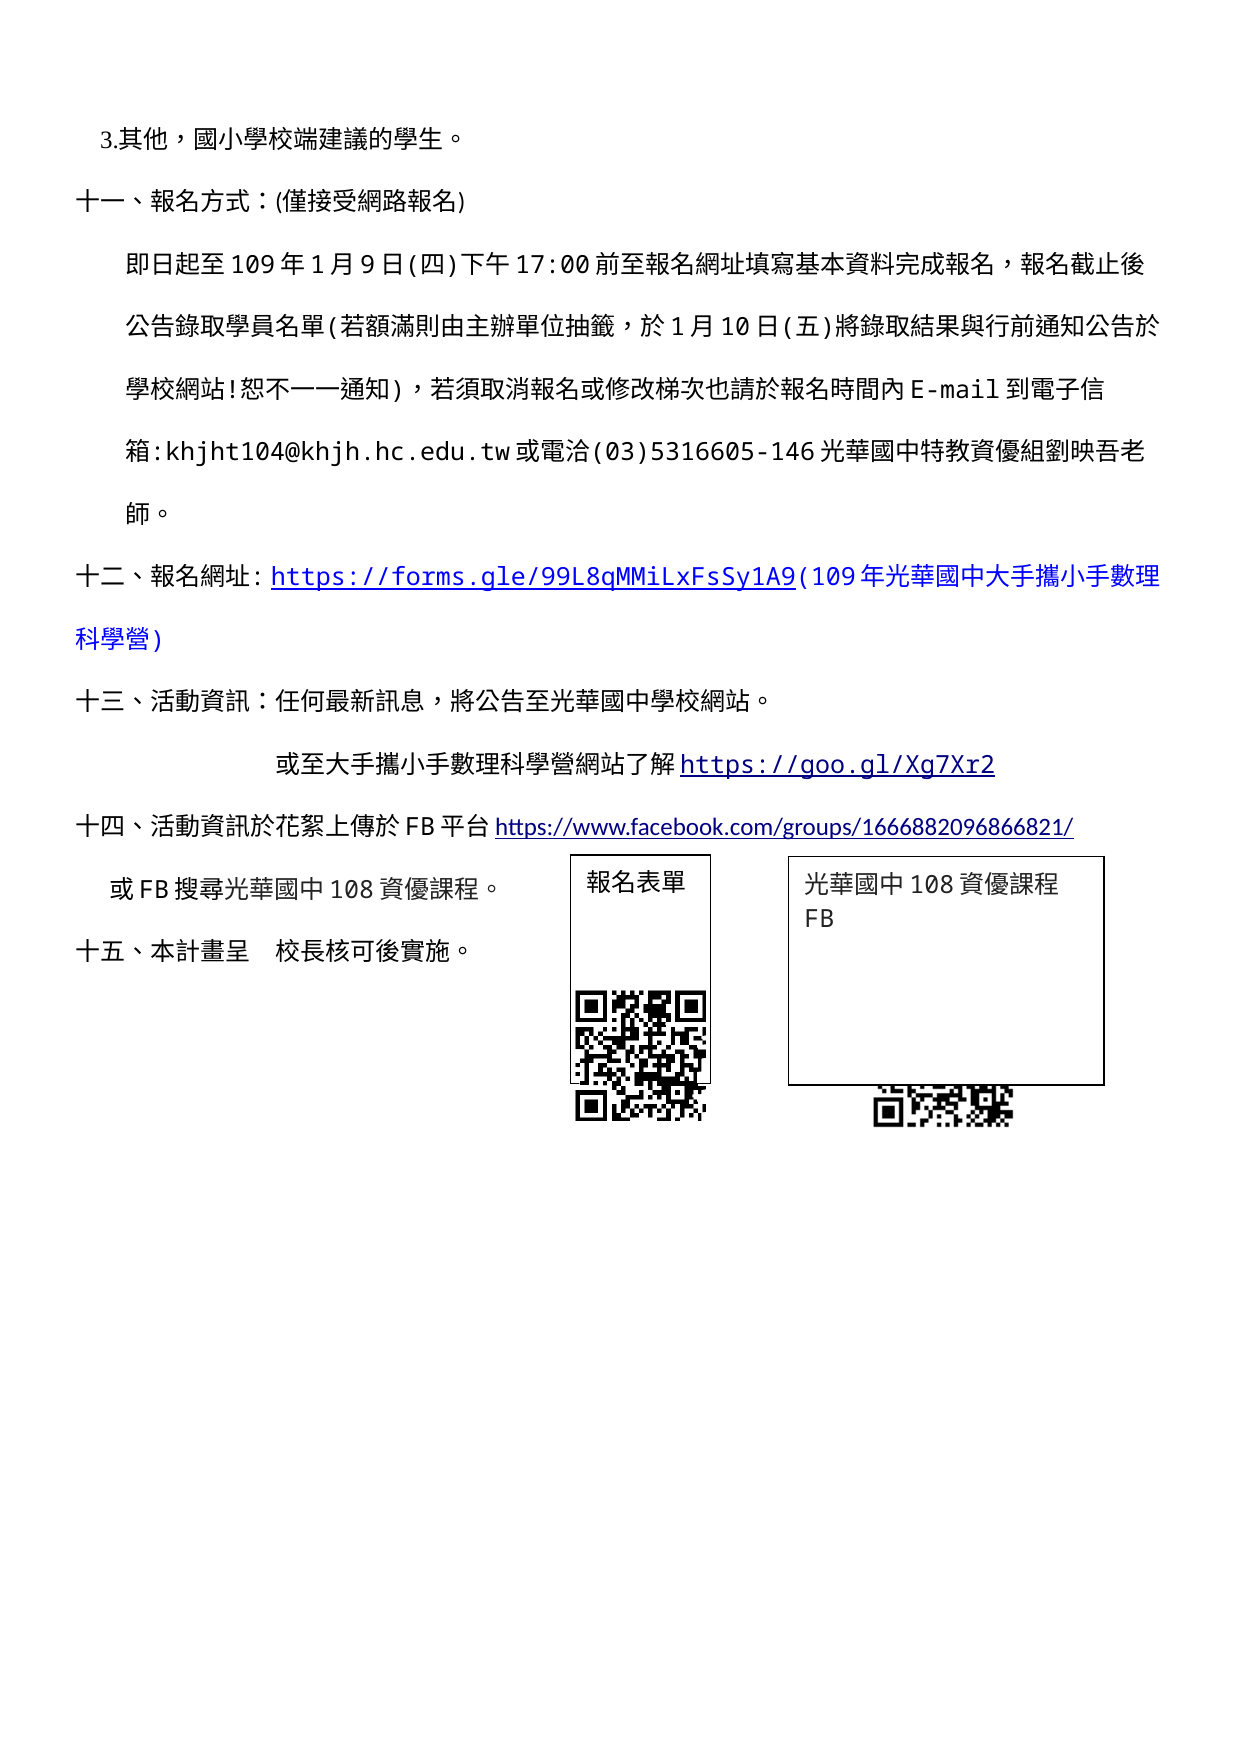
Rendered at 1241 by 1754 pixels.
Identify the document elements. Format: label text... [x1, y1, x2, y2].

text 十二、報名網址: https://forms.gle/99L8qMMiLxFsSy1A9(109年光華國中大手攜小手數理科學營) [75, 533, 1165, 658]
text 十五、本計畫呈 校長核可後實施。 [75, 908, 570, 971]
text 十一、報名方式：(僅接受網路報名) [75, 158, 1165, 221]
text 即日起至109年1月9日(四)下午17:00前至報名網址填寫基本資料完成報名，報名截止後公告錄取學員名單(若額滿則由主辦單位抽籤，於1月10日(五)將錄取結果與行前通知公告於學校網站!恕不一一通知)，若須取消報名或修改梯次也請於報名時間內E-mail到電子信箱:khjht104@khjh.hc.edu.tw或電洽(03)5316605-146光華國中特教資優組劉映吾老師。 [125, 221, 1165, 533]
text 或至大手攜小手數理科學營網站了解https://goo.gl/Xg7Xr2 [255, 721, 1165, 783]
text 3.其他，國小學校端建議的學生。 [75, 96, 1165, 158]
text 光華國中108資優課程FB [804, 865, 1088, 935]
text 或FB搜尋光華國中108資優課程。 [75, 846, 1165, 1086]
text [711, 908, 787, 971]
text 十四、活動資訊於花絮上傳於FB平台https://www.facebook.com/groups/1666882096866821/ [75, 783, 1165, 846]
text [1105, 908, 1165, 971]
text 十三、活動資訊：任何最新訊息，將公告至光華國中學校網站。 [75, 658, 1165, 721]
text 報名表單 [586, 863, 694, 899]
